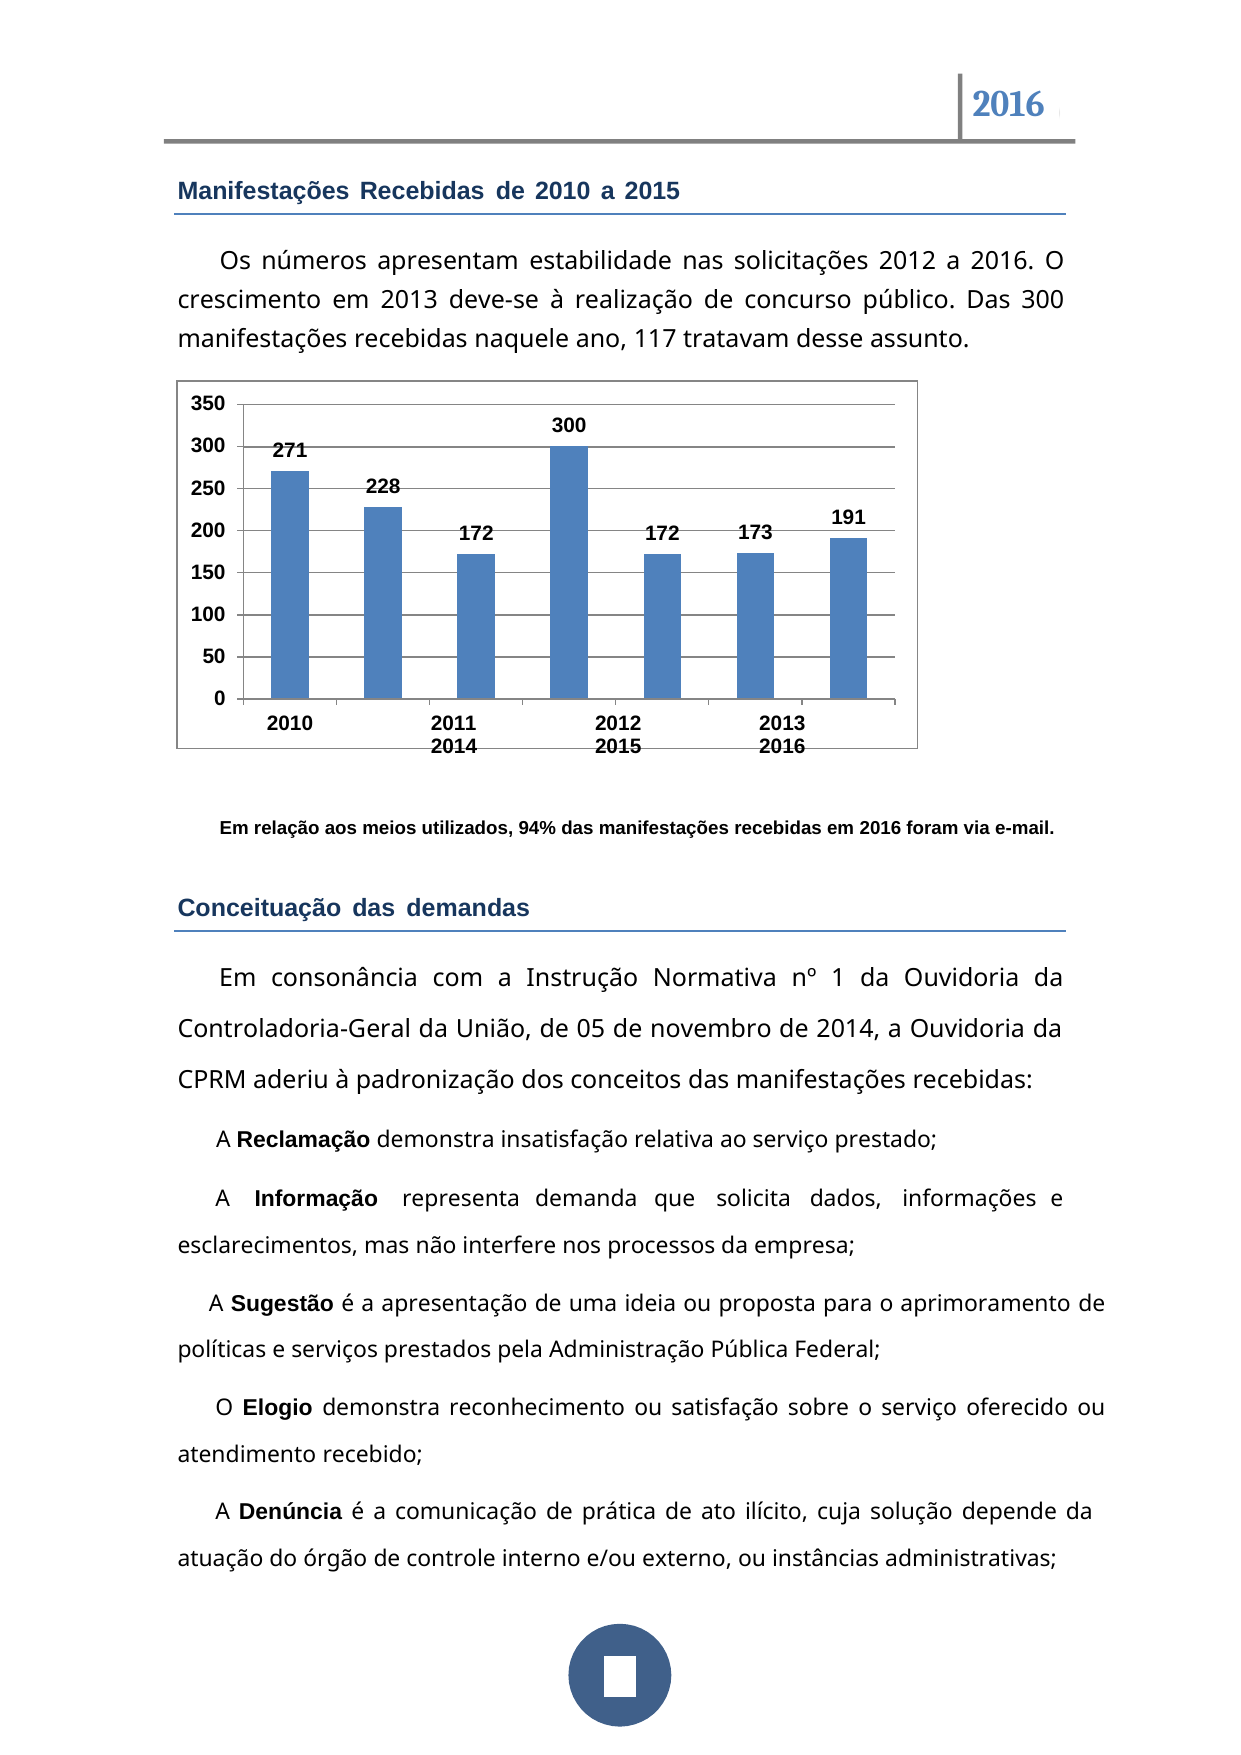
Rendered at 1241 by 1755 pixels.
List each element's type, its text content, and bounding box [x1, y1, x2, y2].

text Em consonância com a Instrução Normativa nº 1 da Ouvidoria da Controladoria-Geral da União, de 05 de novembro de 2014, a Ouvidoria da CPRM aderiu à padronização dos conceitos das manifestações recebidas: [177, 960, 1064, 1096]
text Em relação aos meios utilizados, 94% das manifestações recebidas em 2016 foram via e-mail. [219, 817, 1143, 839]
text A Denúncia é a comunicação de prática de ato ilícito, cuja solução depende da atuação do órgão de controle interno e/ou externo, ou instâncias administrativas; [177, 1495, 1141, 1573]
text A Informação representa demanda que solicita dados, informações e esclarecimentos, mas não interfere nos processos da empresa; [177, 1182, 1064, 1260]
text A Reclamação demonstra insatisfação relativa ao serviço prestado; [216, 1123, 1143, 1154]
text O Elogio demonstra reconhecimento ou satisfação sobre o serviço oferecido ou atendimento recebido; [177, 1391, 1143, 1469]
subtitle Manifestações Recebidas de 2010 a 2015 [177, 176, 1143, 204]
text Os números apresentam estabilidade nas solicitações 2012 a 2016. O crescimento em 2013 deve-se à realização de concurso público. Das 300 manifestações recebidas naquele ano, 117 tratavam desse assunto. [177, 243, 1064, 355]
subtitle Conceituação das demandas [177, 893, 1143, 922]
text A Sugestão é a apresentação de uma ideia ou proposta para o aprimoramento de políticas e serviços prestados pela Administração Pública Federal; [177, 1287, 1143, 1365]
